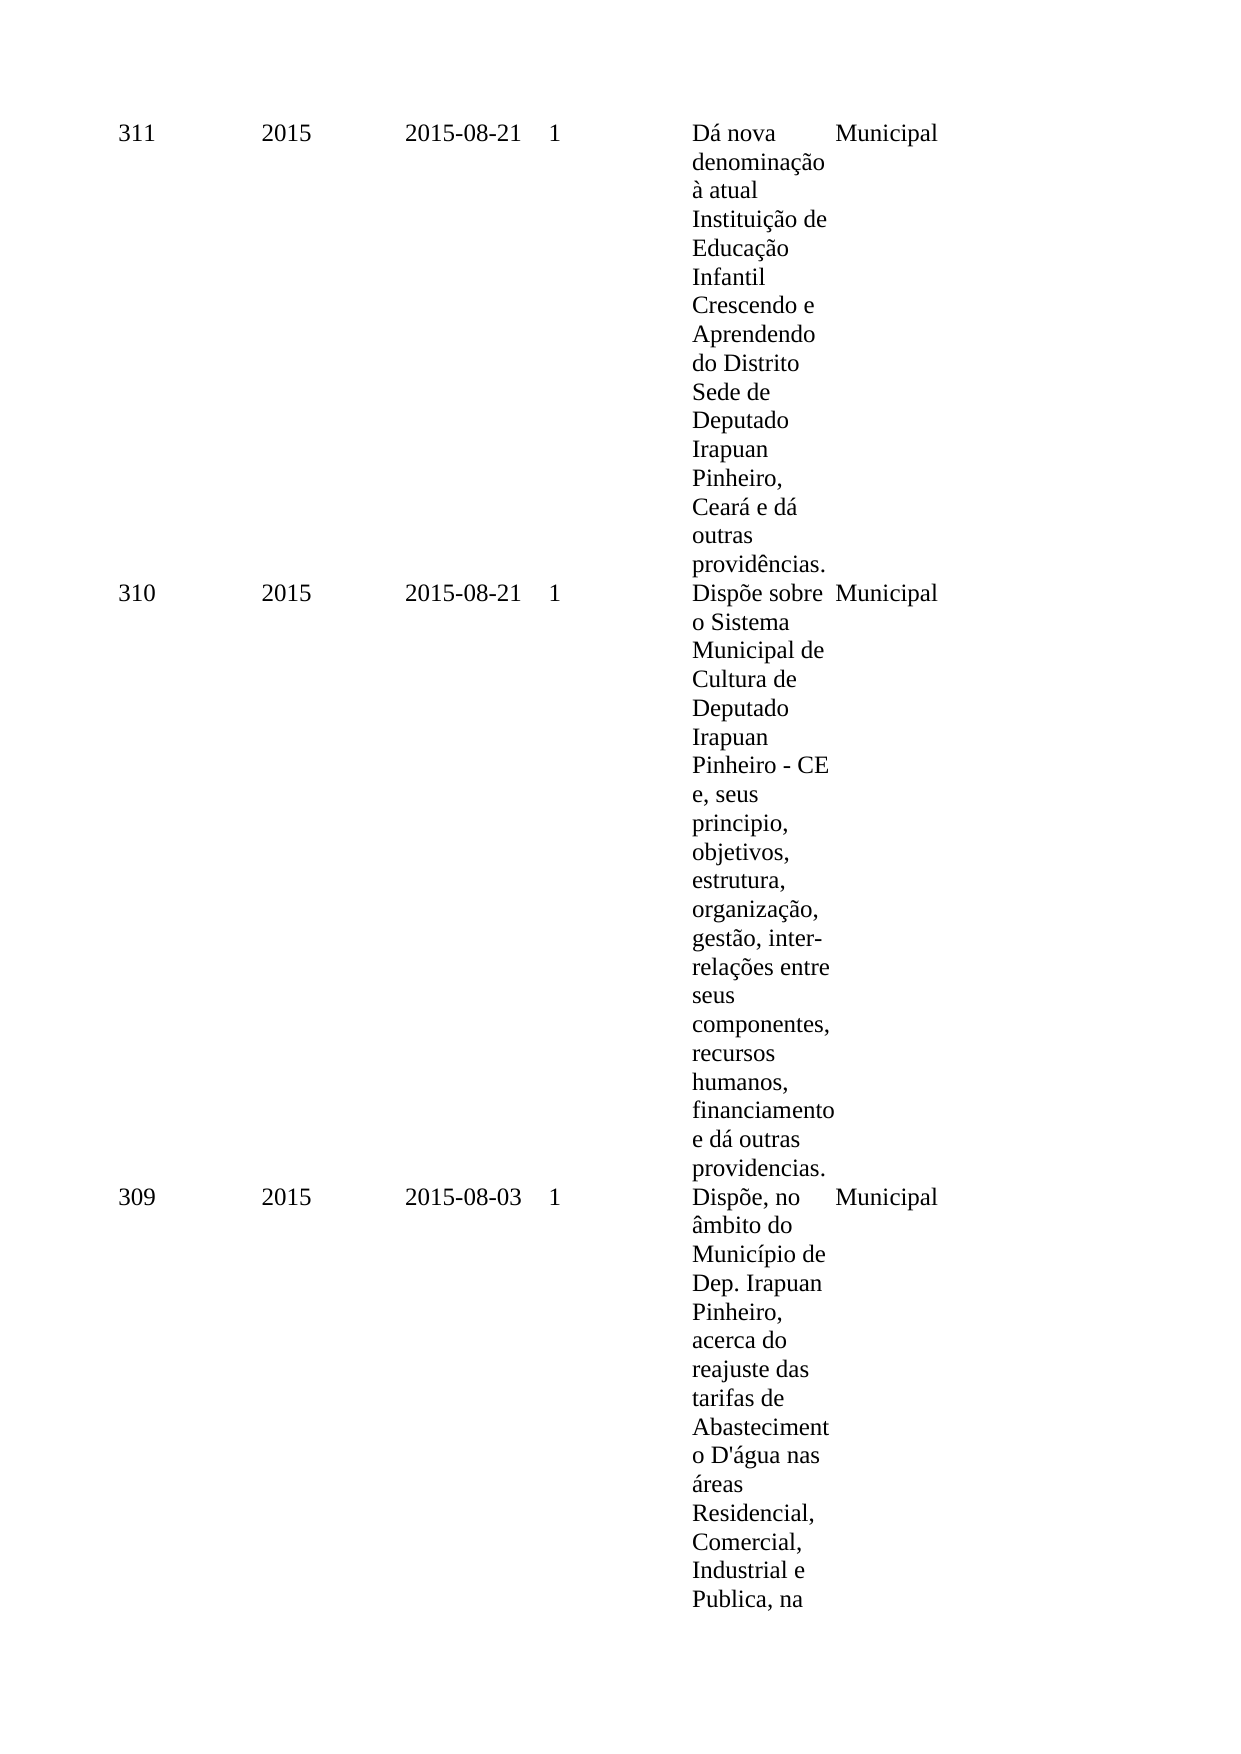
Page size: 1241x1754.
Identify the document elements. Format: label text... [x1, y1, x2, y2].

table_cell 2015 [261, 118, 405, 578]
table_cell 2015-08-21 [405, 118, 548, 578]
table_cell 1 [548, 578, 692, 1182]
table_cell Dispõe, no âmbito do Município de Dep. Irapuan Pinheiro, acerca do reajuste das tarifas de Abastecimento D'água nas áreas Residencial, Comercial, Industrial e Publica, na [692, 1182, 835, 1613]
table_cell 310 [118, 578, 261, 1182]
table_cell 311 [118, 118, 261, 578]
table_cell Dispõe sobre o Sistema Municipal de Cultura de Deputado Irapuan Pinheiro - CE e, seus principio, objetivos, estrutura, organização, gestão, inter-relações entre seus componentes, recursos humanos, financiamento e dá outras providencias. [692, 578, 835, 1182]
table_cell [979, 578, 1122, 1182]
table_cell Municipal [835, 1182, 979, 1613]
table_cell 1 [548, 1182, 692, 1613]
table_cell 1 [548, 118, 692, 578]
table_cell 2015 [261, 1182, 405, 1613]
table_cell [979, 118, 1122, 578]
table_cell 2015-08-03 [405, 1182, 548, 1613]
table_cell 309 [118, 1182, 261, 1613]
table_cell Municipal [835, 118, 979, 578]
table_cell Dá nova denominação à atual Instituição de Educação Infantil Crescendo e Aprendendo do Distrito Sede de Deputado Irapuan Pinheiro, Ceará e dá outras providências. [692, 118, 835, 578]
table_cell 2015-08-21 [405, 578, 548, 1182]
table_cell [979, 1182, 1122, 1613]
table_cell 2015 [261, 578, 405, 1182]
table_cell Municipal [835, 578, 979, 1182]
